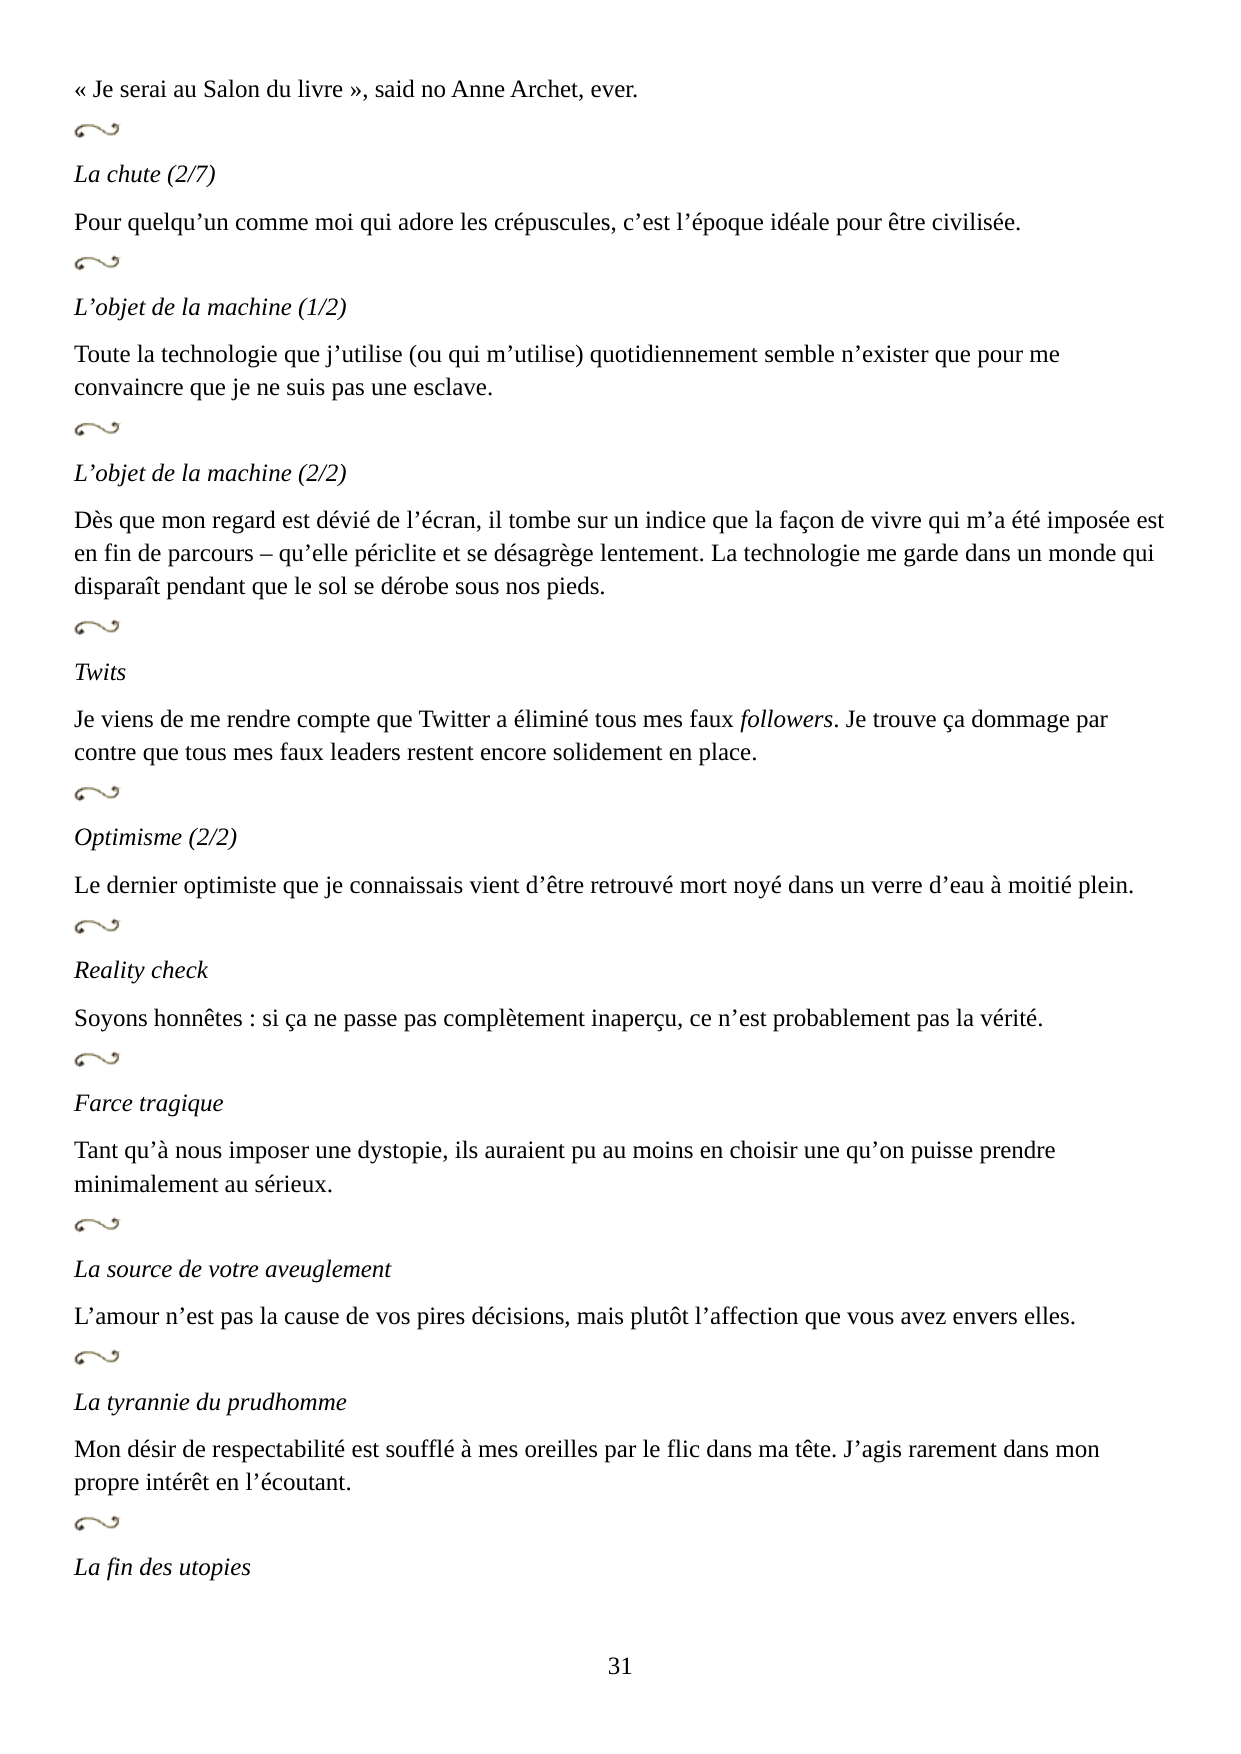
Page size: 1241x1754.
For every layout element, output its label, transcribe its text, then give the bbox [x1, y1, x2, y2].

picture [73, 1050, 121, 1070]
text Tant qu’à nous imposer une dystopie, ils auraient pu au moins en choisir une qu’on puisse prendre minimalement au sérieux. [74, 1136, 1166, 1197]
text La fin des utopies [74, 1552, 1166, 1581]
text Pour quelqu’un comme moi qui adore les crépuscules, c’est l’époque idéale pour être civilisée. [74, 207, 1166, 235]
picture [73, 121, 121, 141]
text Je viens de me rendre compte que Twitter a éliminé tous mes faux followers. Je trouve ça dommage par contre que tous mes faux leaders restent encore solidement en place. [74, 704, 1166, 766]
text Farce tragique [74, 1088, 1166, 1117]
text La tyrannie du prudhomme [74, 1387, 1166, 1415]
picture [73, 618, 121, 638]
picture [73, 1349, 121, 1368]
text « Je serai au Salon du livre », said no Anne Archet, ever. [74, 74, 1166, 103]
text L’objet de la machine (2/2) [74, 458, 1166, 486]
picture [73, 420, 121, 439]
text Le dernier optimiste que je connaissais vient d’être retrouvé mort noyé dans un verre d’eau à moitié plein. [74, 870, 1166, 899]
picture [73, 254, 121, 273]
text Dès que mon regard est dévié de l’écran, il tombe sur un indice que la façon de vivre qui m’a été imposée est en fin de parcours – qu’elle périclite et se désagrège lentement. La technologie me garde dans un monde qui disparaît pendant que le sol se dérobe sous nos pieds. [74, 505, 1166, 600]
picture [73, 917, 121, 937]
text Twits [74, 657, 1166, 685]
text Mon désir de respectabilité est soufflé à mes oreilles par le flic dans ma tête. J’agis rarement dans mon propre intérêt en l’écoutant. [74, 1434, 1166, 1496]
text Reality check [74, 955, 1166, 984]
text L’objet de la machine (1/2) [74, 292, 1166, 321]
text La chute (2/7) [74, 159, 1166, 188]
text La source de votre aveuglement [74, 1254, 1166, 1283]
text Toute la technologie que j’utilise (ou qui m’utilise) quotidiennement semble n’exister que pour me convaincre que je ne suis pas une esclave. [74, 339, 1166, 401]
text L’amour n’est pas la cause de vos pires décisions, mais plutôt l’affection que vous avez envers elles. [74, 1301, 1166, 1330]
text Optimisme (2/2) [74, 822, 1166, 851]
picture [73, 1216, 121, 1235]
picture [73, 1515, 121, 1534]
text Soyons honnêtes : si ça ne passe pas complètement inaperçu, ce n’est probablement pas la vérité. [74, 1003, 1166, 1032]
picture [73, 784, 121, 804]
